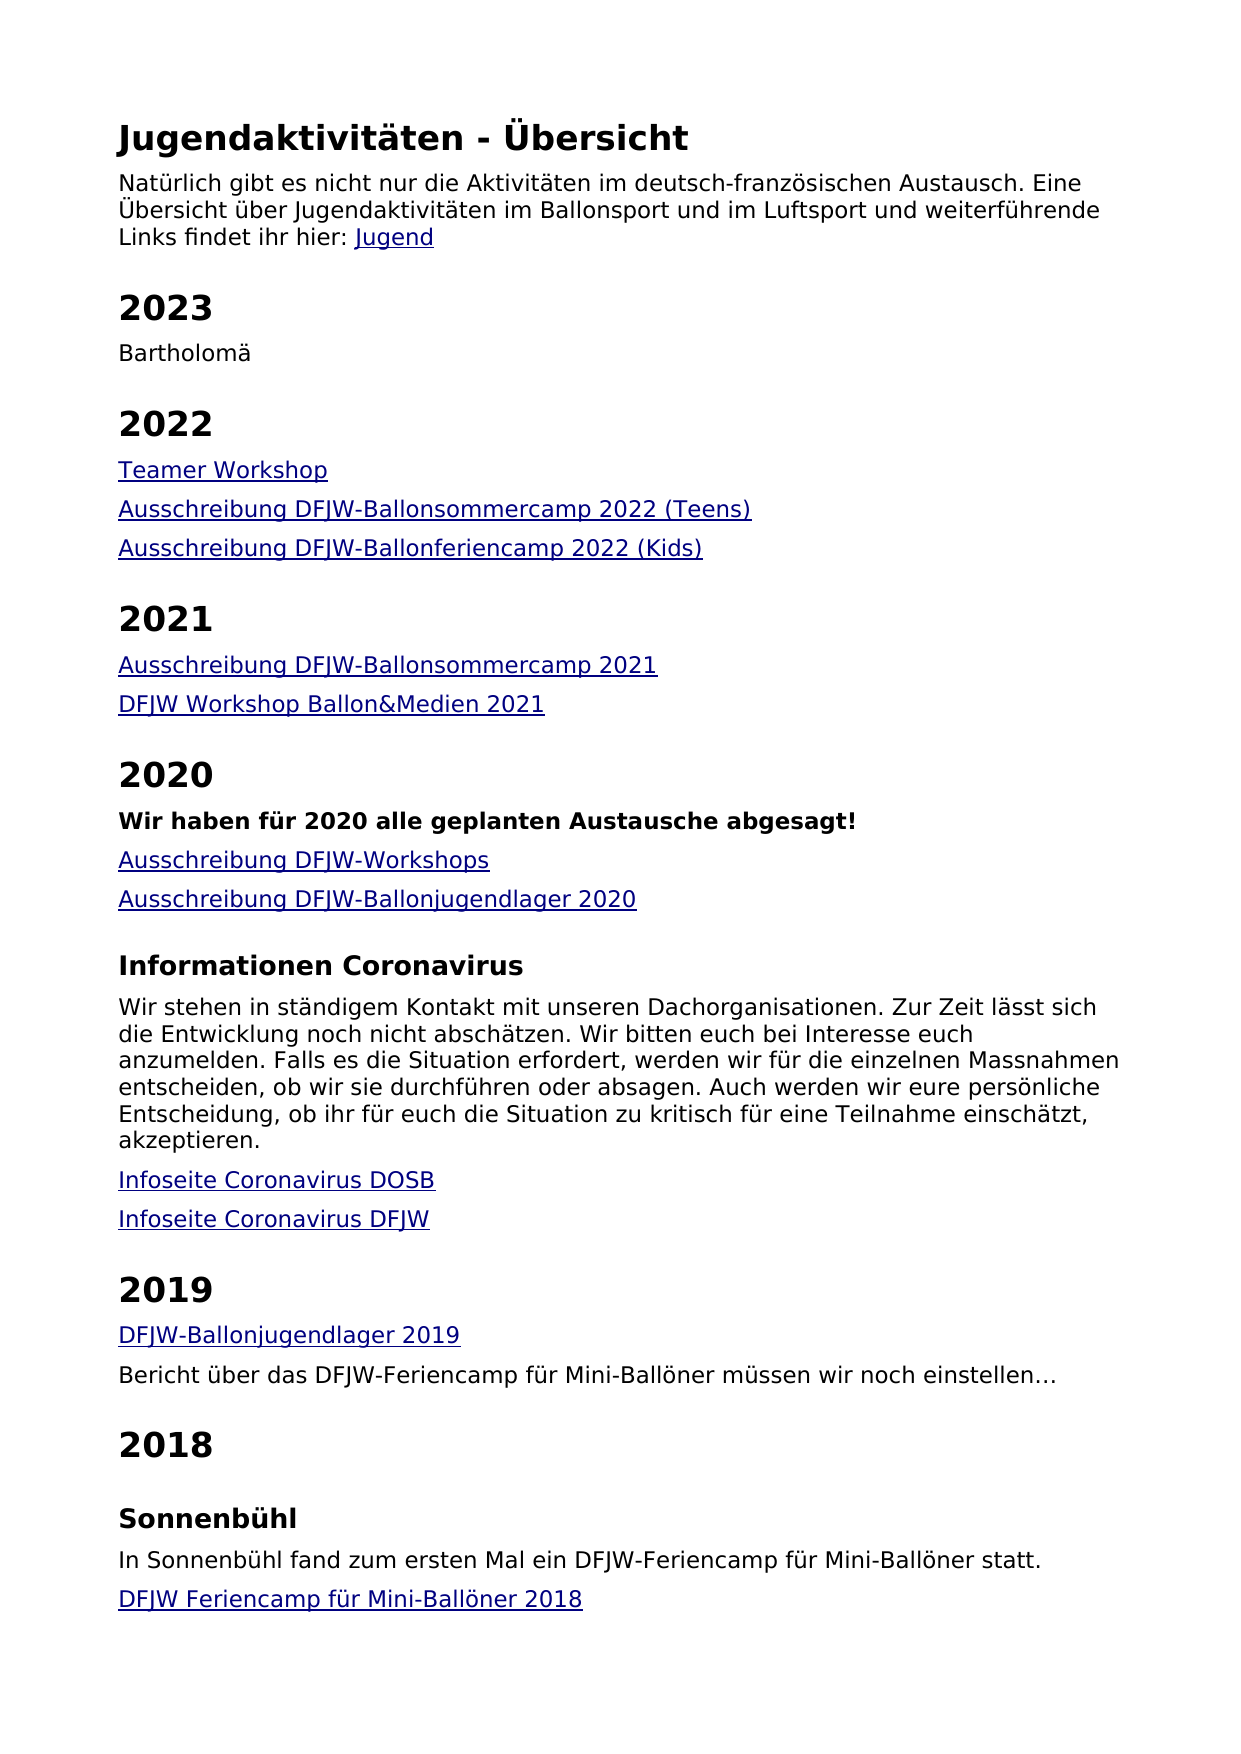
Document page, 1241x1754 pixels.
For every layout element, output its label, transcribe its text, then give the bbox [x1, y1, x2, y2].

text Infoseite Coronavirus DFJW [118, 1206, 1122, 1233]
subtitle 2019 [118, 1270, 1122, 1310]
text Ausschreibung DFJW-Ballonsommercamp 2022 (Teens) [118, 496, 1122, 523]
subtitle Informationen Coronavirus [118, 951, 1122, 982]
subtitle 2020 [118, 756, 1122, 796]
subtitle 2021 [118, 600, 1122, 640]
text Natürlich gibt es nicht nur die Aktivitäten im deutsch-französischen Austausch. Eine Übersicht über Jugendaktivitäten im Ballonsport und im Luftsport und weiterführende Links findet ihr hier: Jugend [118, 171, 1122, 251]
subtitle Sonnenbühl [118, 1503, 1122, 1534]
text Wir haben für 2020 alle geplanten Austausche abgesagt! [118, 808, 1122, 835]
subtitle Jugendaktivitäten - Übersicht [118, 118, 1122, 158]
text DFJW-Ballonjugendlager 2019 [118, 1323, 1122, 1349]
subtitle 2023 [118, 288, 1122, 328]
text Ausschreibung DFJW-Ballonferiencamp 2022 (Kids) [118, 536, 1122, 562]
text Ausschreibung DFJW-Ballonjugendlager 2020 [118, 886, 1122, 913]
text Wir stehen in ständigem Kontakt mit unseren Dachorganisationen. Zur Zeit lässt sich die Entwicklung noch nicht abschätzen. Wir bitten euch bei Interesse euch anzumelden. Falls es die Situation erfordert, werden wir für die einzelnen Massnahmen entscheiden, ob wir sie durchführen oder absagen. Auch werden wir eure persönliche Entscheidung, ob ihr für euch die Situation zu kritisch für eine Teilnahme einschätzt, akzeptieren. [118, 994, 1122, 1154]
text Ausschreibung DFJW-Ballonsommercamp 2021 [118, 652, 1122, 679]
text In Sonnenbühl fand zum ersten Mal ein DFJW-Feriencamp für Mini-Ballöner statt. [118, 1547, 1122, 1574]
text DFJW Workshop Ballon&Medien 2021 [118, 691, 1122, 718]
text Ausschreibung DFJW-Workshops [118, 847, 1122, 874]
text Bartholomä [118, 341, 1122, 367]
subtitle 2018 [118, 1426, 1122, 1466]
text Infoseite Coronavirus DOSB [118, 1167, 1122, 1193]
subtitle 2022 [118, 405, 1122, 445]
text Teamer Workshop [118, 457, 1122, 484]
text Bericht über das DFJW-Feriencamp für Mini-Ballöner müssen wir noch einstellen… [118, 1362, 1122, 1388]
text DFJW Feriencamp für Mini-Ballöner 2018 [118, 1586, 1122, 1613]
